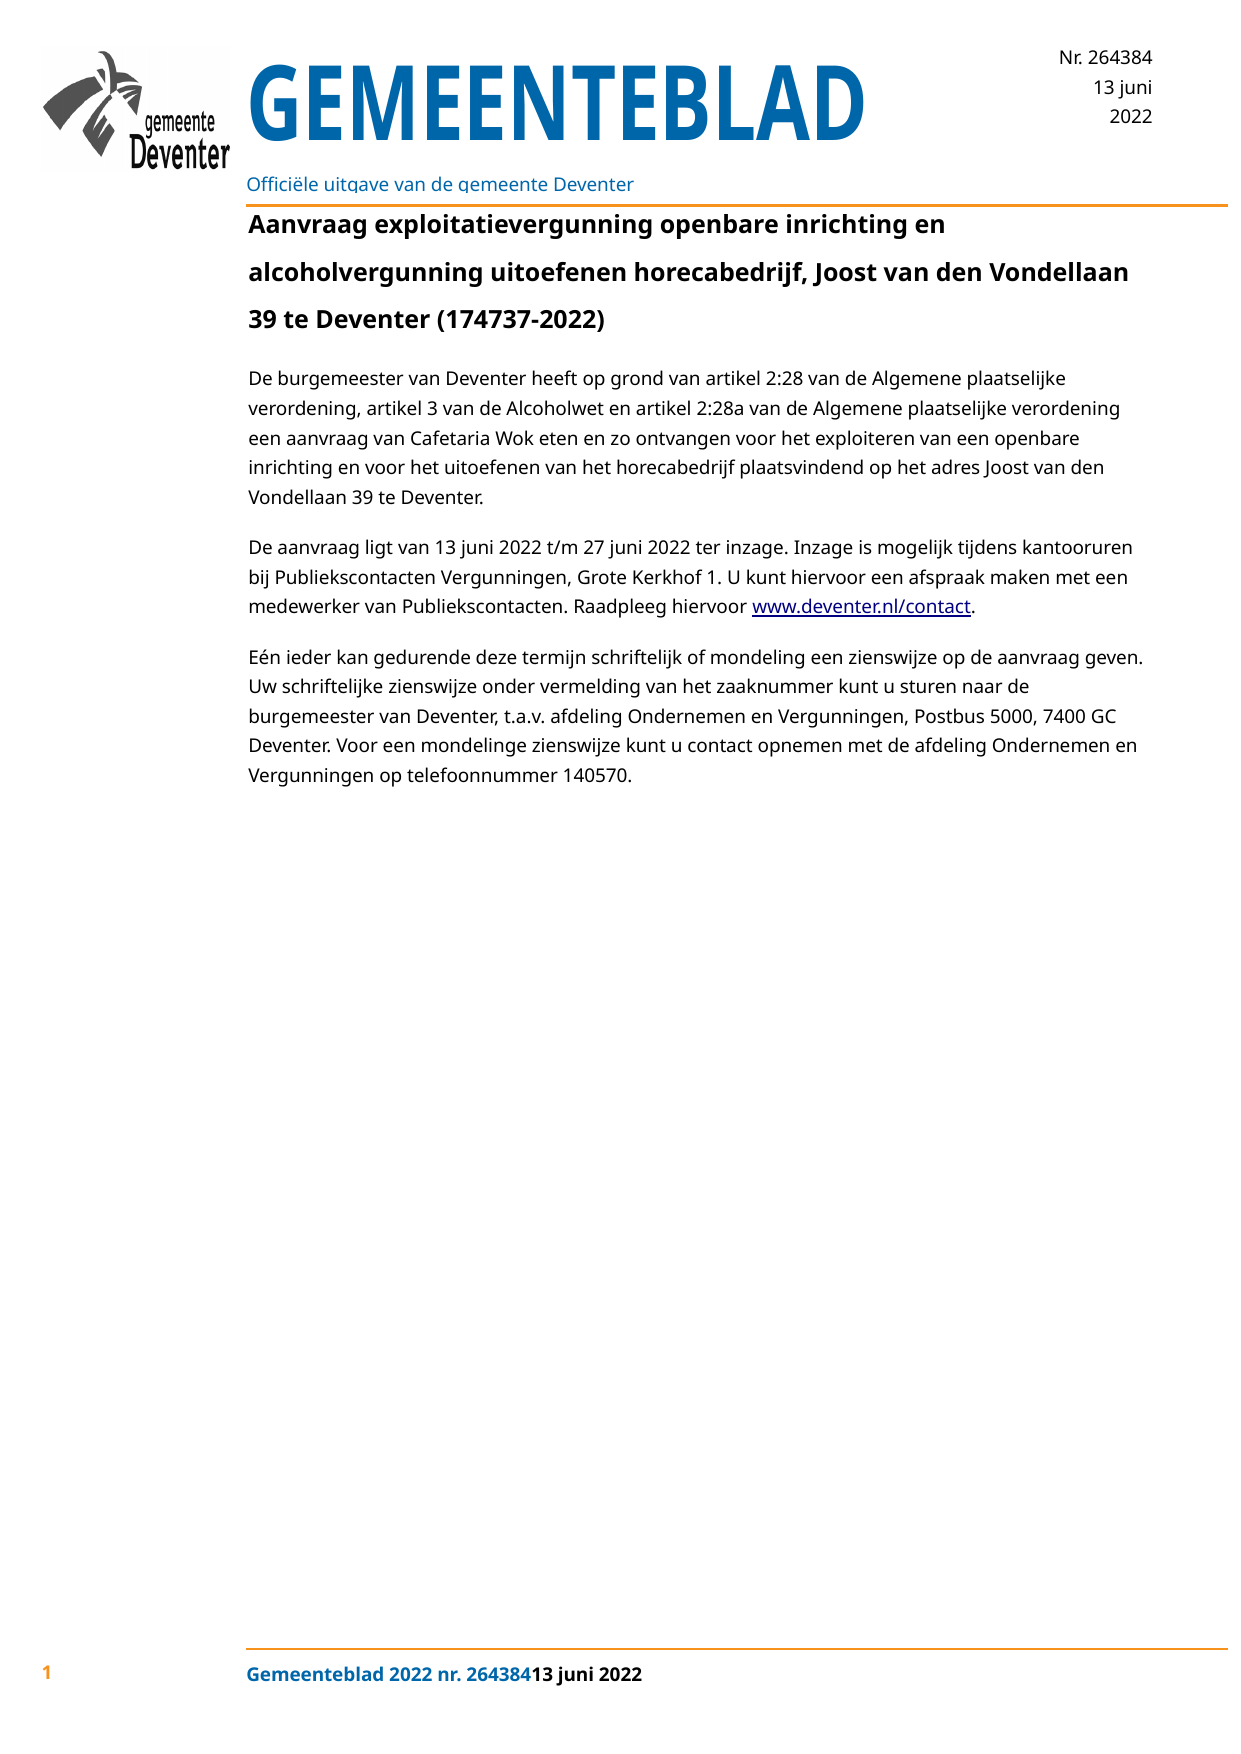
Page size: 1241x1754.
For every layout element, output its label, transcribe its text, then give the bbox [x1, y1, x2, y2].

picture [41, 47, 231, 172]
text De burgemeester van Deventer heeft op grond van artikel 2:28 van de Algemene plaatselijke verordening, artikel 3 van de Alcoholwet en artikel 2:28a van de Algemene plaatselijke verordening een aanvraag van Cafetaria Wok eten en zo ontvangen voor het exploiteren van een openbare inrichting en voor het uitoefenen van het horecabedrijf plaatsvindend op het adres Joost van den Vondellaan 39 te Deventer. [248, 366, 1152, 509]
text Aanvraag exploitatievergunning openbare inrichting en alcoholvergunning uitoefenen horecabedrijf, Joost van den Vondellaan 39 te Deventer (174737-2022) [248, 207, 1152, 336]
text De aanvraag ligt van 13 juni 2022 t/m 27 juni 2022 ter inzage. Inzage is mogelijk tijdens kantooruren bij Publiekscontacten Vergunningen, Grote Kerkhof 1. U kunt hiervoor een afspraak maken met een medewerker van Publiekscontacten. Raadpleeg hiervoor www.deventer.nl/contact. [248, 534, 1152, 619]
text Eén ieder kan gedurende deze termijn schriftelijk of mondeling een zienswijze op de aanvraag geven. Uw schriftelijke zienswijze onder vermelding van het zaaknummer kunt u sturen naar de burgemeester van Deventer, t.a.v. afdeling Ondernemen en Vergunningen, Postbus 5000, 7400 GC Deventer. Voor een mondelinge zienswijze kunt u contact opnemen met de afdeling Ondernemen en Vergunningen op telefoonnummer 140570. [248, 644, 1152, 788]
